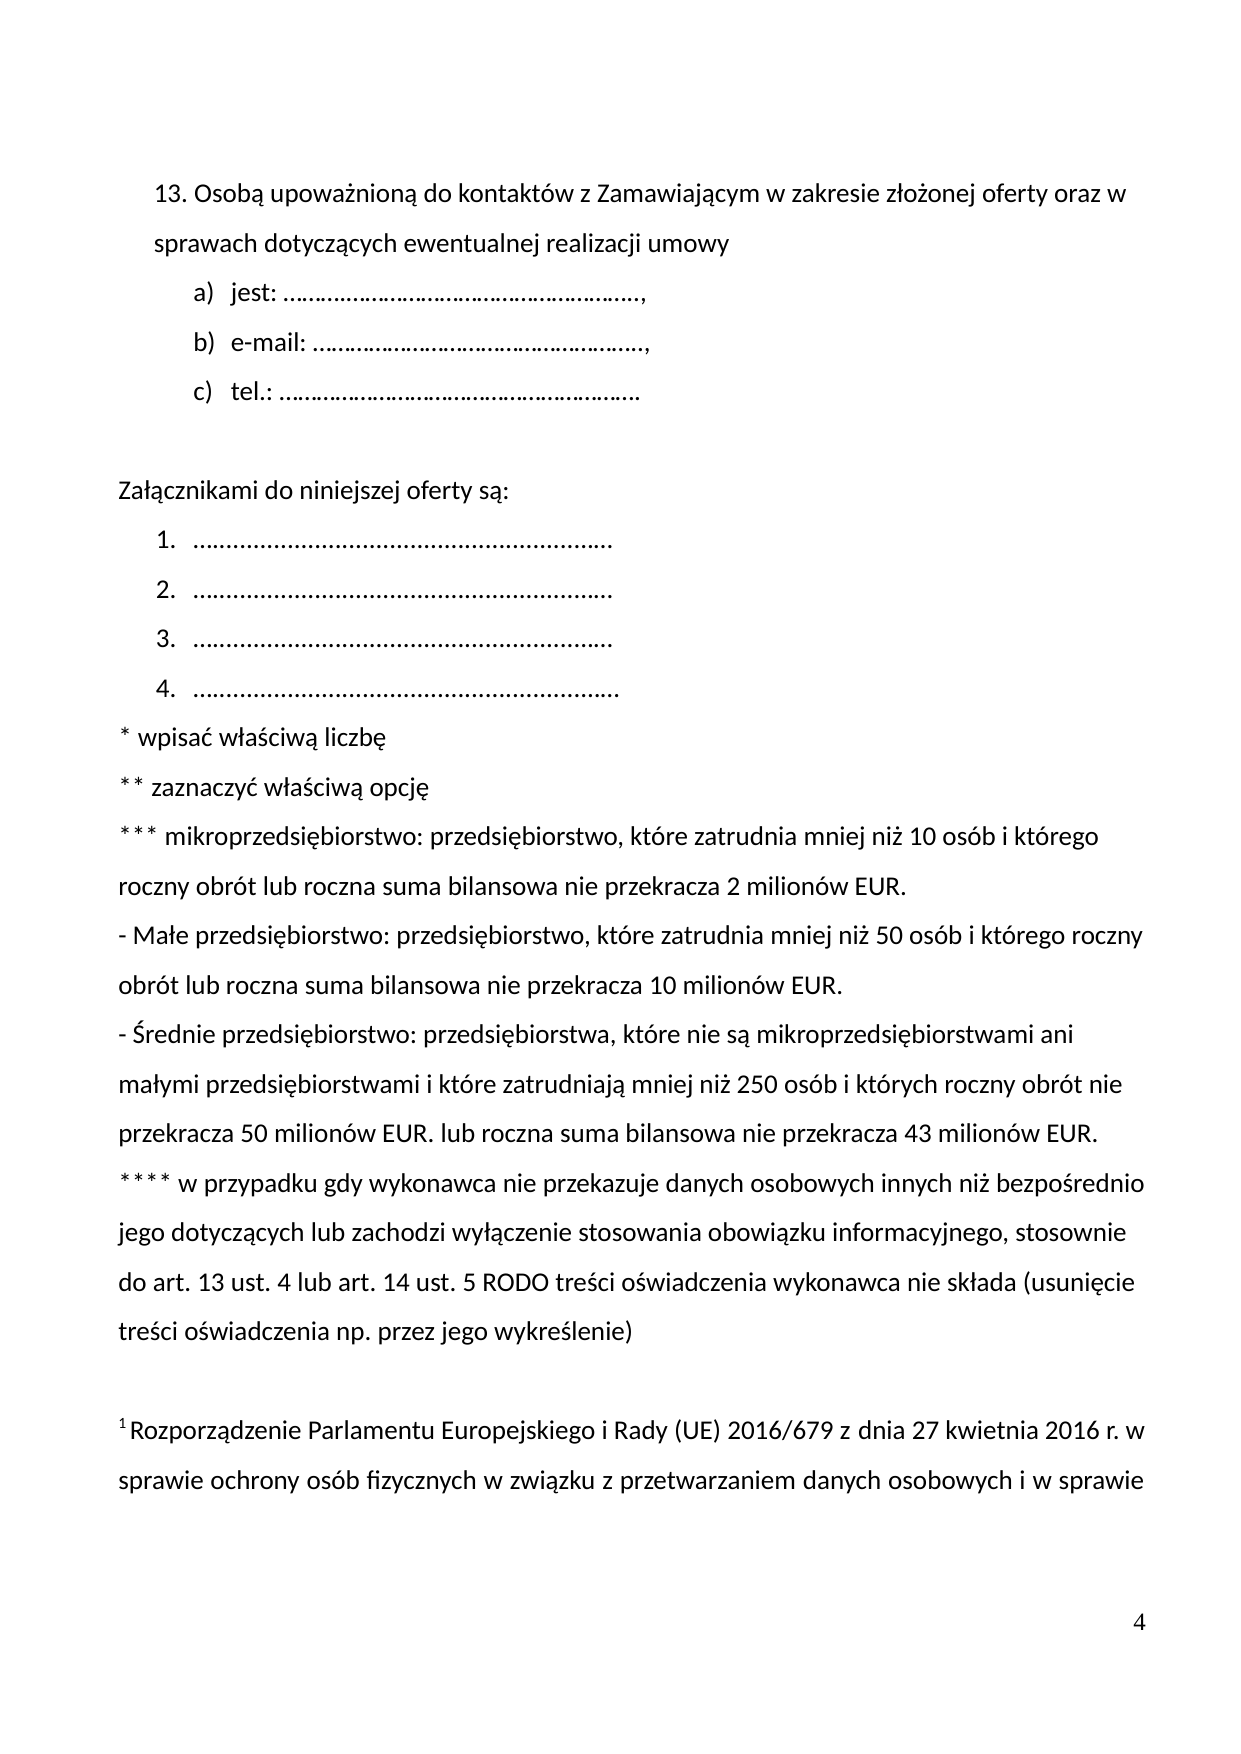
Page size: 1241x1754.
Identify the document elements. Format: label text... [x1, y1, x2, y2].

text Załącznikami do niniejszej oferty są: [118, 473, 1146, 506]
list e-mail: …………………………………………….., [193, 325, 1146, 358]
text ** zaznaczyć właściwą opcję [118, 770, 1146, 803]
text 1 Rozporządzenie Parlamentu Europejskiego i Rady (UE) 2016/679 z dnia 27 kwietnia 2016 r. w sprawie ochrony osób fizycznych w związku z przetwarzaniem danych osobowych i w sprawie [118, 1413, 1146, 1496]
text * wpisać właściwą liczbę [118, 721, 1146, 754]
list - Małe przedsiębiorstwo: przedsiębiorstwo, które zatrudnia mniej niż 50 osób i którego roczny obrót lub roczna suma bilansowa nie przekracza 10 milionów EUR. [118, 918, 1146, 1001]
list 13. Osobą upoważnioną do kontaktów z Zamawiającym w zakresie złożonej oferty oraz w sprawach dotyczących ewentualnej realizacji umowy [153, 176, 1146, 259]
list …........................................................… [156, 523, 1146, 556]
text **** w przypadku gdy wykonawca nie przekazuje danych osobowych innych niż bezpośrednio jego dotyczących lub zachodzi wyłączenie stosowania obowiązku informacyjnego, stosownie do art. 13 ust. 4 lub art. 14 ust. 5 RODO treści oświadczenia wykonawca nie składa (usunięcie treści oświadczenia np. przez jego wykreślenie) [118, 1166, 1146, 1347]
text *** mikroprzedsiębiorstwo: przedsiębiorstwo, które zatrudnia mniej niż 10 osób i którego roczny obrót lub roczna suma bilansowa nie przekracza 2 milionów EUR. [118, 819, 1146, 902]
text - Średnie przedsiębiorstwo: przedsiębiorstwa, które nie są mikroprzedsiębiorstwami ani małymi przedsiębiorstwami i które zatrudniają mniej niż 250 osób i których roczny obrót nie przekracza 50 milionów EUR. lub roczna suma bilansowa nie przekracza 43 milionów EUR. [118, 1017, 1146, 1149]
list ….........................................................… [156, 671, 1146, 704]
list …........................................................… [156, 622, 1146, 655]
list tel.: …………………………………………………. [193, 374, 1146, 407]
list jest: ……….……………………………………….., [193, 275, 1146, 308]
list …........................................................… [156, 572, 1146, 605]
